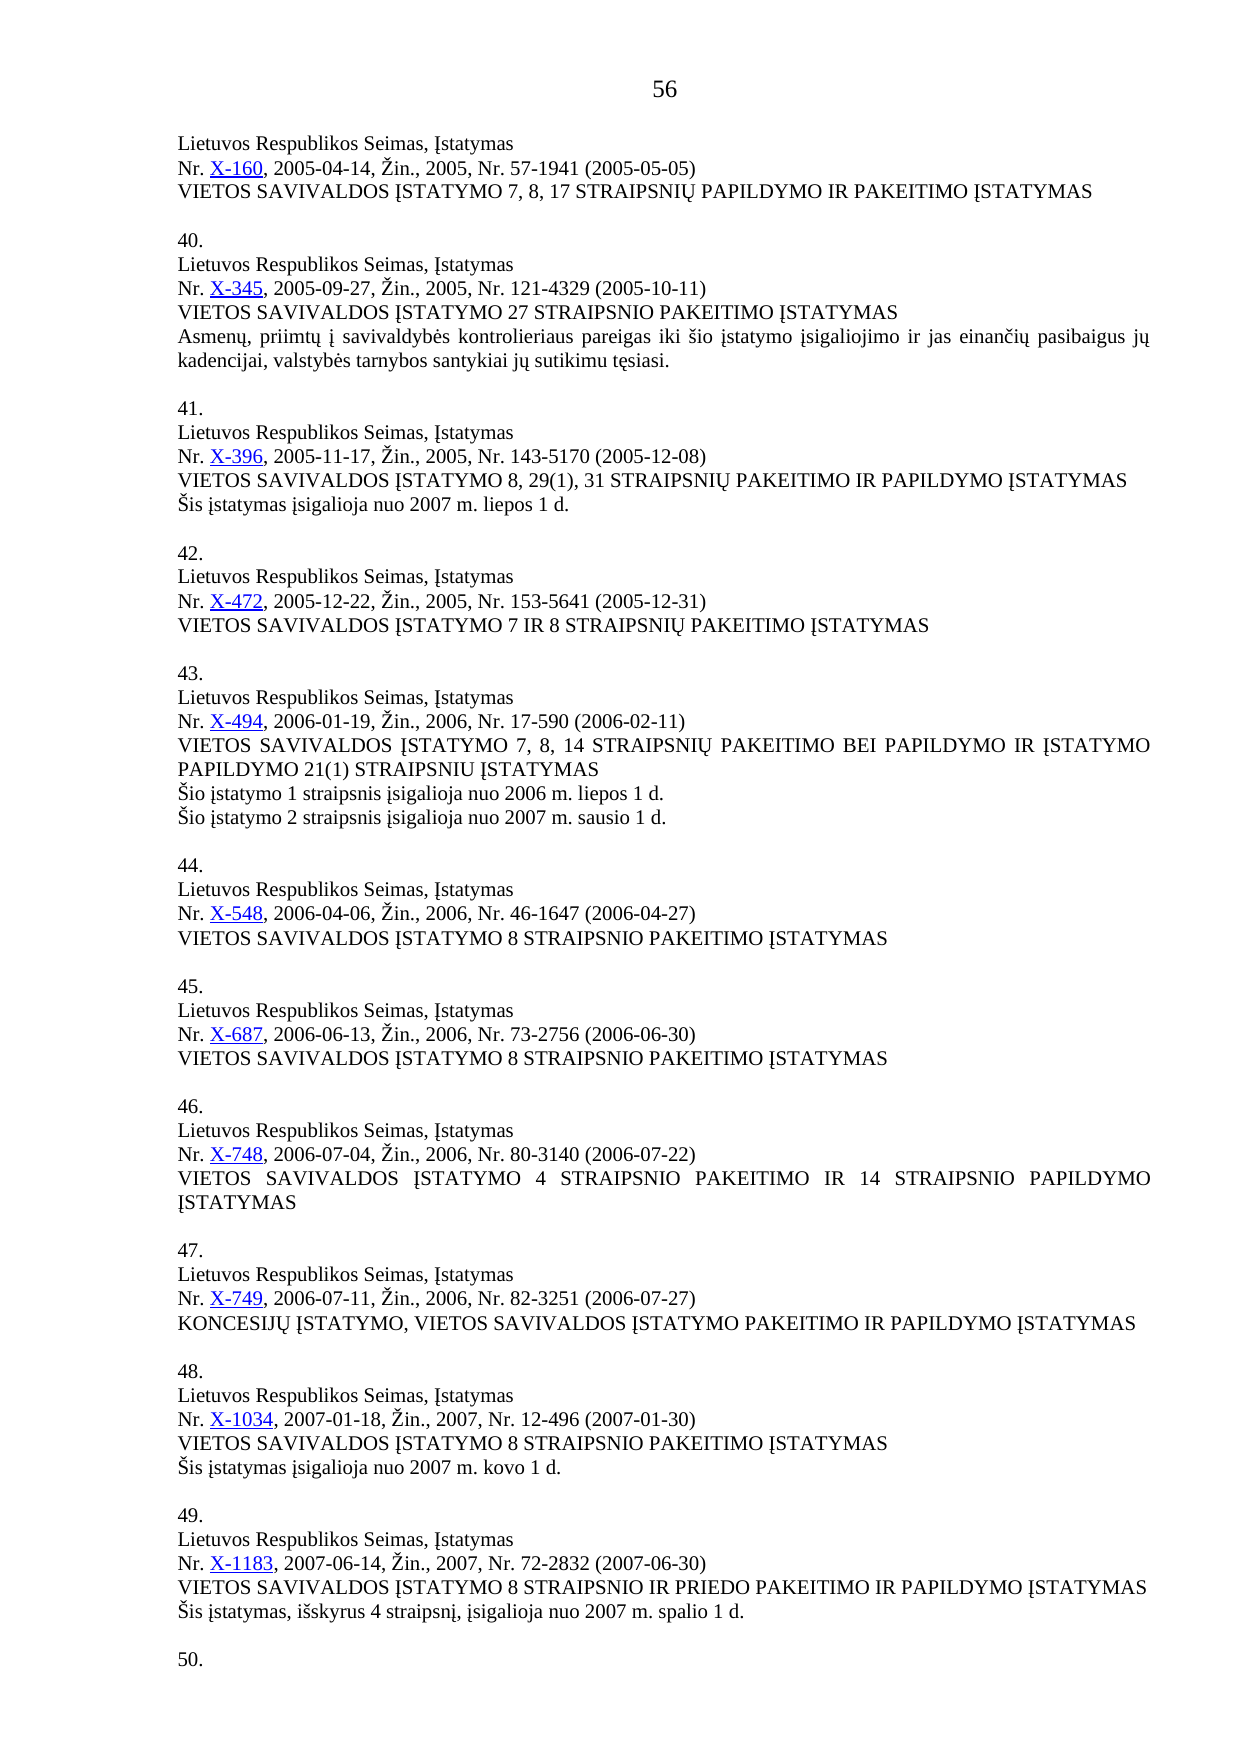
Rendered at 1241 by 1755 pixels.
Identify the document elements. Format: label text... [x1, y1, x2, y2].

text Lietuvos Respublikos Seimas, Įstatymas [177, 877, 1152, 901]
text VIETOS SAVIVALDOS ĮSTATYMO 7 IR 8 STRAIPSNIŲ PAKEITIMO ĮSTATYMAS [177, 613, 1152, 637]
text 43. [177, 661, 1152, 685]
text Asmenų, priimtų į savivaldybės kontrolieriaus pareigas iki šio įstatymo įsigaliojimo ir jas einančių pasibaigus jų kadencijai, valstybės tarnybos santykiai jų sutikimu tęsiasi. [177, 324, 1152, 372]
text Nr. X-1034, 2007-01-18, Žin., 2007, Nr. 12-496 (2007-01-30) [177, 1407, 1152, 1431]
text 46. [177, 1094, 1152, 1118]
text Lietuvos Respublikos Seimas, Įstatymas [177, 1118, 1152, 1142]
text Nr. X-748, 2006-07-04, Žin., 2006, Nr. 80-3140 (2006-07-22) [177, 1142, 1152, 1166]
text VIETOS SAVIVALDOS ĮSTATYMO 8 STRAIPSNIO PAKEITIMO ĮSTATYMAS [177, 925, 1152, 949]
text VIETOS SAVIVALDOS ĮSTATYMO 7, 8, 17 STRAIPSNIŲ PAPILDYMO IR PAKEITIMO ĮSTATYMAS [177, 179, 1152, 203]
text Šis įstatymas įsigalioja nuo 2007 m. liepos 1 d. [177, 492, 1152, 516]
text Nr. X-494, 2006-01-19, Žin., 2006, Nr. 17-590 (2006-02-11) [177, 709, 1152, 733]
text Nr. X-687, 2006-06-13, Žin., 2006, Nr. 73-2756 (2006-06-30) [177, 1022, 1152, 1046]
text 44. [177, 853, 1152, 877]
text Lietuvos Respublikos Seimas, Įstatymas [177, 1262, 1152, 1286]
text Šis įstatymas, išskyrus 4 straipsnį, įsigalioja nuo 2007 m. spalio 1 d. [177, 1599, 1152, 1623]
text Lietuvos Respublikos Seimas, Įstatymas [177, 1527, 1152, 1551]
text Nr. X-548, 2006-04-06, Žin., 2006, Nr. 46-1647 (2006-04-27) [177, 901, 1152, 925]
text 45. [177, 973, 1152, 998]
text 42. [177, 540, 1152, 564]
text 49. [177, 1503, 1152, 1527]
text Nr. X-345, 2005-09-27, Žin., 2005, Nr. 121-4329 (2005-10-11) [177, 276, 1152, 300]
text Lietuvos Respublikos Seimas, Įstatymas [177, 564, 1152, 588]
text Lietuvos Respublikos Seimas, Įstatymas [177, 420, 1152, 444]
text 41. [177, 396, 1152, 420]
text VIETOS SAVIVALDOS ĮSTATYMO 8 STRAIPSNIO IR PRIEDO PAKEITIMO IR PAPILDYMO ĮSTATYMAS [177, 1575, 1152, 1599]
text 48. [177, 1358, 1152, 1383]
text VIETOS SAVIVALDOS ĮSTATYMO 8, 29(1), 31 STRAIPSNIŲ PAKEITIMO IR PAPILDYMO ĮSTATYMAS [177, 468, 1152, 492]
text Nr. X-749, 2006-07-11, Žin., 2006, Nr. 82-3251 (2006-07-27) [177, 1286, 1152, 1310]
text Lietuvos Respublikos Seimas, Įstatymas [177, 998, 1152, 1022]
text Nr. X-396, 2005-11-17, Žin., 2005, Nr. 143-5170 (2005-12-08) [177, 444, 1152, 468]
text Nr. X-160, 2005-04-14, Žin., 2005, Nr. 57-1941 (2005-05-05) [177, 155, 1152, 179]
text VIETOS SAVIVALDOS ĮSTATYMO 7, 8, 14 STRAIPSNIŲ PAKEITIMO BEI PAPILDYMO IR ĮSTATYMO PAPILDYMO 21(1) STRAIPSNIU ĮSTATYMAS [177, 733, 1152, 781]
text Nr. X-472, 2005-12-22, Žin., 2005, Nr. 153-5641 (2005-12-31) [177, 588, 1152, 613]
text Lietuvos Respublikos Seimas, Įstatymas [177, 1383, 1152, 1407]
text Šio įstatymo 2 straipsnis įsigalioja nuo 2007 m. sausio 1 d. [177, 805, 1152, 829]
text Lietuvos Respublikos Seimas, Įstatymas [177, 685, 1152, 709]
text VIETOS SAVIVALDOS ĮSTATYMO 8 STRAIPSNIO PAKEITIMO ĮSTATYMAS [177, 1046, 1152, 1070]
text Šis įstatymas įsigalioja nuo 2007 m. kovo 1 d. [177, 1455, 1152, 1479]
text Šio įstatymo 1 straipsnis įsigalioja nuo 2006 m. liepos 1 d. [177, 781, 1152, 805]
text VIETOS SAVIVALDOS ĮSTATYMO 8 STRAIPSNIO PAKEITIMO ĮSTATYMAS [177, 1431, 1152, 1455]
text VIETOS SAVIVALDOS ĮSTATYMO 27 STRAIPSNIO PAKEITIMO ĮSTATYMAS [177, 300, 1152, 324]
text Nr. X-1183, 2007-06-14, Žin., 2007, Nr. 72-2832 (2007-06-30) [177, 1551, 1152, 1575]
text Lietuvos Respublikos Seimas, Įstatymas [177, 252, 1152, 276]
text 47. [177, 1238, 1152, 1262]
text 50. [177, 1647, 1152, 1671]
text Lietuvos Respublikos Seimas, Įstatymas [177, 131, 1152, 155]
text 40. [177, 228, 1152, 252]
text KONCESIJŲ ĮSTATYMO, VIETOS SAVIVALDOS ĮSTATYMO PAKEITIMO IR PAPILDYMO ĮSTATYMAS [177, 1310, 1152, 1334]
text VIETOS SAVIVALDOS ĮSTATYMO 4 STRAIPSNIO PAKEITIMO IR 14 STRAIPSNIO PAPILDYMO ĮSTATYMAS [177, 1166, 1152, 1214]
